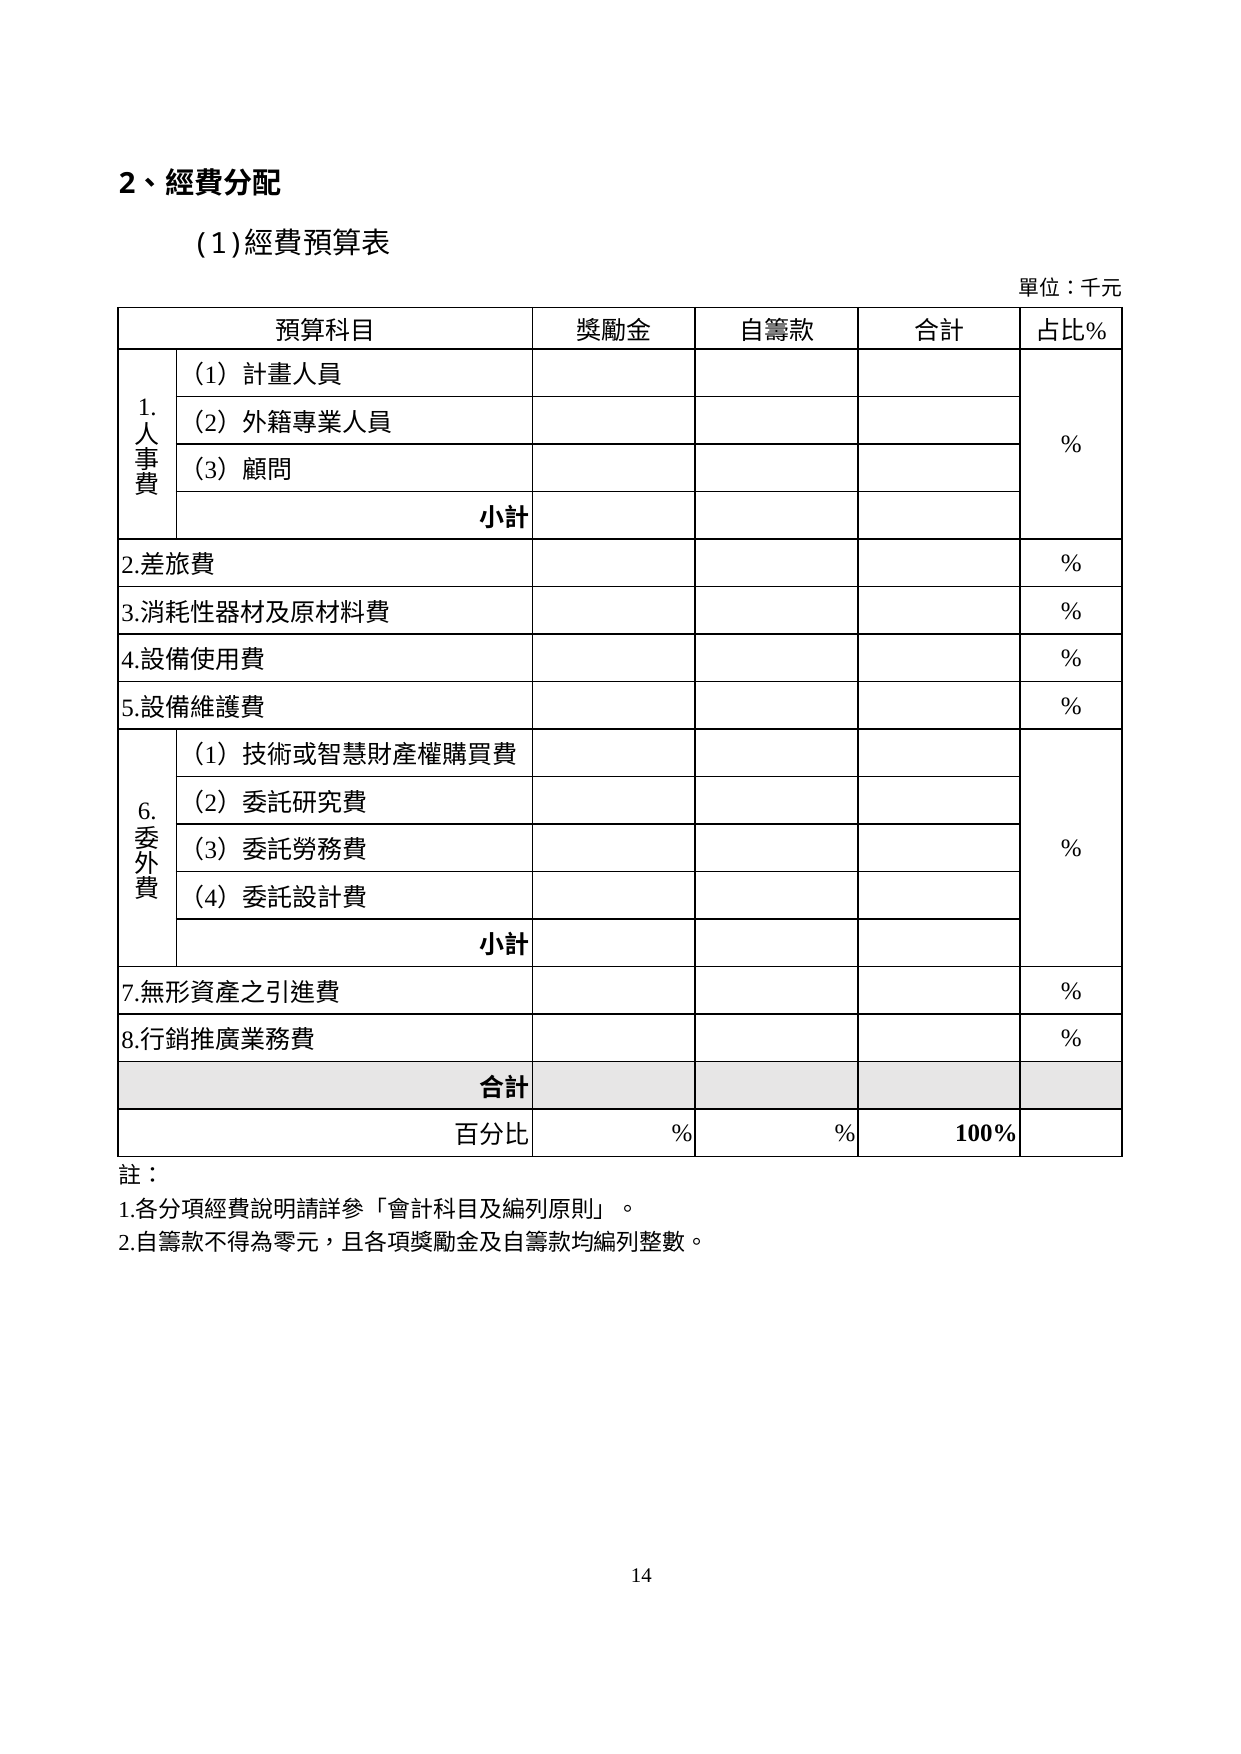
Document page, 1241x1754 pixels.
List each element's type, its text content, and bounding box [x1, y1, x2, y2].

table_cell [533, 777, 694, 823]
table_cell [696, 445, 857, 491]
table_cell [533, 730, 694, 776]
table_cell [533, 682, 694, 728]
text 單位：千元 [192, 272, 1122, 302]
table_cell [859, 967, 1019, 1013]
table_cell [696, 730, 857, 776]
table_cell [696, 682, 857, 728]
list 經費分配 [118, 159, 1122, 202]
table_cell [696, 967, 857, 1013]
table_cell [1021, 1062, 1121, 1108]
table_cell [859, 540, 1019, 586]
table_cell [533, 825, 694, 871]
table_cell % [1021, 540, 1121, 586]
table_cell （4）委託設計費 [177, 872, 532, 918]
table_cell % [1021, 682, 1121, 728]
table_cell [859, 445, 1019, 491]
table_cell [859, 825, 1019, 871]
table_header 合計 [859, 308, 1019, 348]
table_cell [696, 350, 857, 396]
table_header 預算科目 [119, 308, 532, 348]
table_cell 小計 [177, 920, 532, 966]
table_cell [859, 777, 1019, 823]
table_cell [859, 635, 1019, 681]
text 2.自籌款不得為零元，且各項獎勵金及自籌款均編列整數。 [118, 1224, 1122, 1257]
table_cell [696, 540, 857, 586]
table_cell [696, 397, 857, 443]
table_cell [533, 540, 694, 586]
table_cell % [1021, 587, 1121, 633]
table_cell 1.人事費 [119, 350, 176, 538]
table_cell [859, 350, 1019, 396]
table_cell 合計 [119, 1062, 532, 1108]
table_header 自籌款 [696, 308, 857, 348]
table_cell [533, 397, 694, 443]
table_cell % [1021, 730, 1121, 966]
table_cell [859, 397, 1019, 443]
table_cell [859, 682, 1019, 728]
table_cell [533, 1015, 694, 1061]
table_cell 小計 [177, 492, 532, 538]
table_cell （2）外籍專業人員 [177, 397, 532, 443]
table_header 占比% [1021, 308, 1121, 348]
table_header 獎勵金 [533, 308, 694, 348]
table_cell [696, 872, 857, 918]
text 1.各分項經費說明請詳參「會計科目及編列原則」。 [118, 1191, 1122, 1224]
table_cell （1）計畫人員 [177, 350, 532, 396]
table_cell [859, 920, 1019, 966]
table_cell 6.委外費 [119, 730, 176, 966]
table_cell % [533, 1110, 694, 1156]
table_cell % [1021, 1015, 1121, 1061]
table_cell （3）委託勞務費 [177, 825, 532, 871]
table_cell [859, 1015, 1019, 1061]
table_cell [859, 872, 1019, 918]
table_cell [533, 635, 694, 681]
table_cell [533, 445, 694, 491]
table_cell [533, 967, 694, 1013]
table_cell % [696, 1110, 857, 1156]
table_cell （2）委託研究費 [177, 777, 532, 823]
table_cell （3）顧問 [177, 445, 532, 491]
table_cell [859, 587, 1019, 633]
table_cell [696, 587, 857, 633]
table_cell [533, 1062, 694, 1108]
table_cell % [1021, 967, 1121, 1013]
table_cell 5.設備維護費 [119, 682, 532, 728]
table_cell [696, 1015, 857, 1061]
table_cell （1）技術或智慧財產權購買費 [177, 730, 532, 776]
table_cell [696, 492, 857, 538]
table_cell [859, 730, 1019, 776]
table_cell [696, 825, 857, 871]
table_cell [533, 492, 694, 538]
table_cell [533, 920, 694, 966]
table_cell [696, 777, 857, 823]
table_cell [696, 635, 857, 681]
table_cell 4.設備使用費 [119, 635, 532, 681]
table_cell [533, 872, 694, 918]
table_cell [859, 1062, 1019, 1108]
table_cell [533, 587, 694, 633]
table_cell 2.差旅費 [119, 540, 532, 586]
table_cell 7.無形資產之引進費 [119, 967, 532, 1013]
table_cell % [1021, 635, 1121, 681]
table_cell [533, 350, 694, 396]
table_cell 百分比 [119, 1110, 532, 1156]
table_cell % [1021, 350, 1121, 538]
table_cell [696, 1062, 857, 1108]
table_cell [859, 492, 1019, 538]
table_cell [696, 920, 857, 966]
text 註： [118, 1157, 1122, 1191]
table_cell 100% [859, 1110, 1019, 1156]
table_cell [1021, 1110, 1121, 1156]
table_cell 3.消耗性器材及原材料費 [119, 587, 532, 633]
list 經費預算表 [192, 219, 1122, 262]
table_cell 8.行銷推廣業務費 [119, 1015, 532, 1061]
